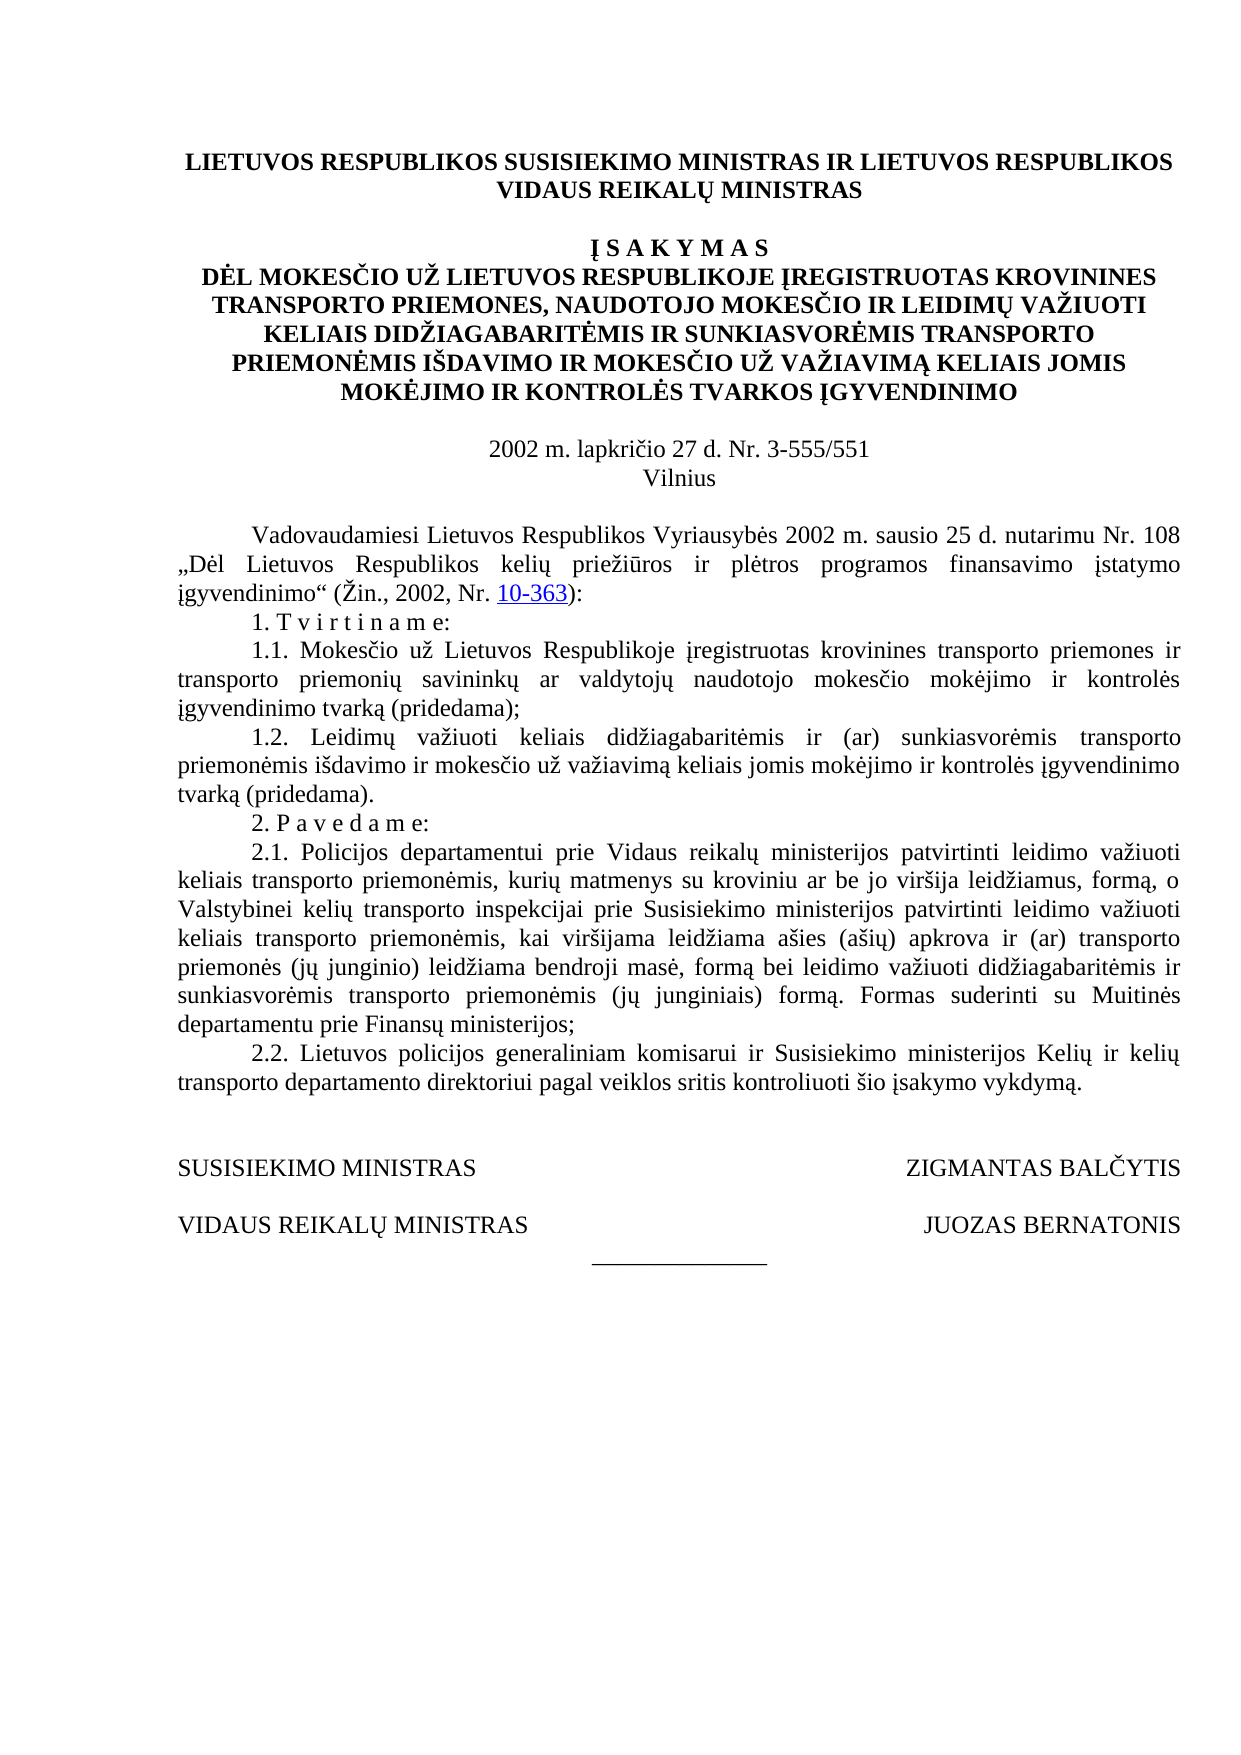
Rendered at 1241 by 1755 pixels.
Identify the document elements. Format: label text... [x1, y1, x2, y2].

text 1.2. Leidimų važiuoti keliais didžiagabaritėmis ir (ar) sunkiasvorėmis transporto priemonėmis išdavimo ir mokesčio už važiavimą keliais jomis mokėjimo ir kontrolės įgyvendinimo tvarką (pridedama). [177, 722, 1181, 808]
text 1.1. Mokesčio už Lietuvos Respublikoje įregistruotas krovinines transporto priemones ir transporto priemonių savininkų ar valdytojų naudotojo mokesčio mokėjimo ir kontrolės įgyvendinimo tvarką (pridedama); [177, 636, 1181, 722]
text ______________ [177, 1239, 1181, 1268]
text Vadovaudamiesi Lietuvos Respublikos Vyriausybės 2002 m. sausio 25 d. nutarimu Nr. 108 „Dėl Lietuvos Respublikos kelių priežiūros ir plėtros programos finansavimo įstatymo įgyvendinimo“ (Žin., 2002, Nr. 10-363): [177, 521, 1181, 607]
text SUSISIEKIMO MINISTRAS ZIGMANTAS BALČYTIS [177, 1153, 1181, 1182]
text Į S A K Y M A S [177, 233, 1181, 262]
text 2.1. Policijos departamentui prie Vidaus reikalų ministerijos patvirtinti leidimo važiuoti keliais transporto priemonėmis, kurių matmenys su kroviniu ar be jo viršija leidžiamus, formą, o Valstybinei kelių transporto inspekcijai prie Susisiekimo ministerijos patvirtinti leidimo važiuoti keliais transporto priemonėmis, kai viršijama leidžiama ašies (ašių) apkrova ir (ar) transporto priemonės (jų junginio) leidžiama bendroji masė, formą bei leidimo važiuoti didžiagabaritėmis ir sunkiasvorėmis transporto priemonėmis (jų junginiais) formą. Formas suderinti su Muitinės departamentu prie Finansų ministerijos; [177, 837, 1181, 1038]
text VIDAUS REIKALŲ MINISTRAS JUOZAS BERNATONIS [177, 1211, 1181, 1239]
text DĖL MOKESČIO UŽ LIETUVOS RESPUBLIKOJE ĮREGISTRUOTAS KROVININES TRANSPORTO PRIEMONES, NAUDOTOJO MOKESČIO IR LEIDIMŲ VAŽIUOTI KELIAIS DIDŽIAGABARITĖMIS IR SUNKIASVORĖMIS TRANSPORTO PRIEMONĖMIS IŠDAVIMO IR MOKESČIO UŽ VAŽIAVIMĄ KELIAIS JOMIS MOKĖJIMO IR KONTROLĖS TVARKOS ĮGYVENDINIMO [177, 262, 1181, 406]
text 2. Pavedame: [177, 808, 1181, 837]
text LIETUVOS RESPUBLIKOS SUSISIEKIMO MINISTRAS IR LIETUVOS RESPUBLIKOS VIDAUS REIKALŲ MINISTRAS [177, 147, 1181, 204]
text 1. Tvirtiname: [177, 607, 1181, 636]
text 2.2. Lietuvos policijos generaliniam komisarui ir Susisiekimo ministerijos Kelių ir kelių transporto departamento direktoriui pagal veiklos sritis kontroliuoti šio įsakymo vykdymą. [177, 1038, 1181, 1096]
text 2002 m. lapkričio 27 d. Nr. 3-555/551 [177, 434, 1181, 463]
text Vilnius [177, 463, 1181, 492]
